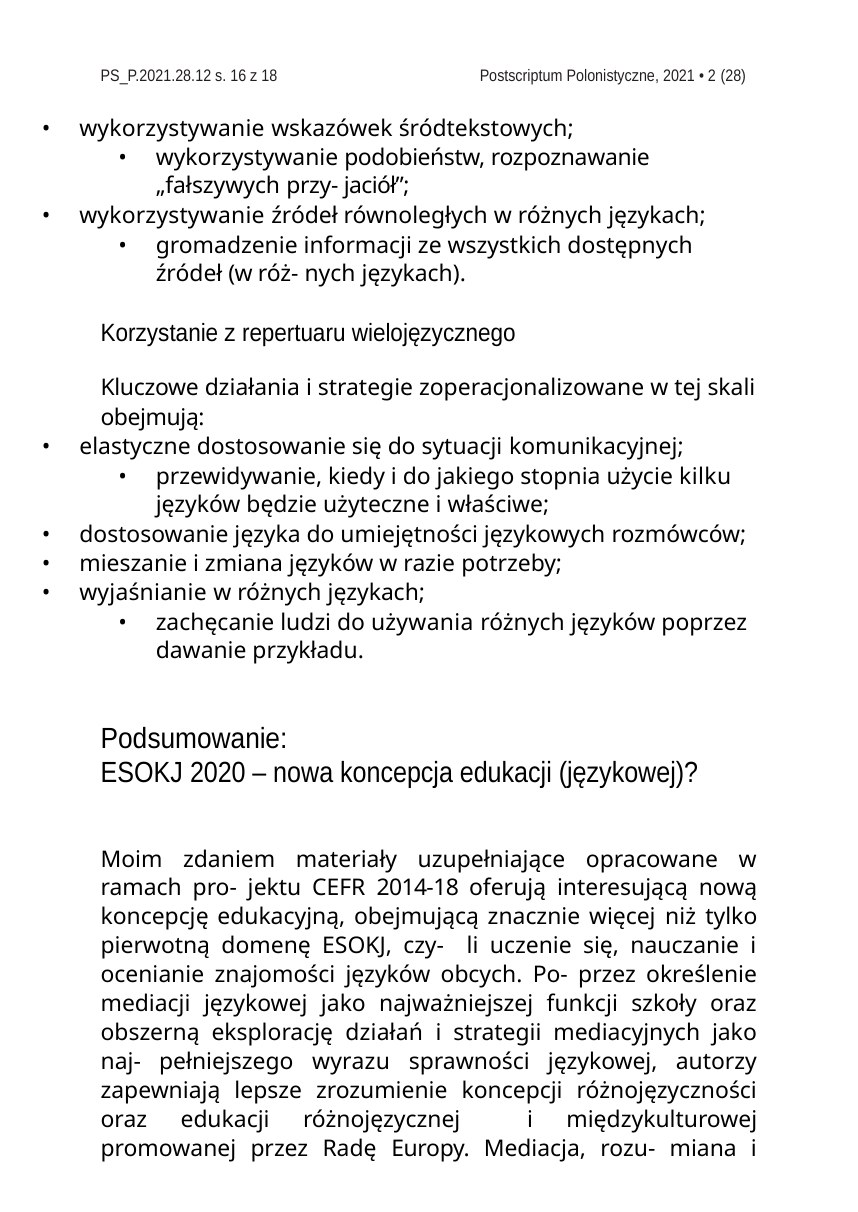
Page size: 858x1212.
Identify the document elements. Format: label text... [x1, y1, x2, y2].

text Kluczowe działania i strategie zoperacjonalizowane w tej skali obejmują: [100, 371, 770, 431]
list mieszanie i zmiana języków w razie potrzeby; [42, 548, 770, 577]
list wyjaśnianie w różnych językach; [42, 577, 770, 606]
text PS_P.2021.28.12 s. 16 z 18 Postscriptum Polonistyczne, 2021 • 2 (28) [100, 66, 770, 85]
list zachęcanie ludzi do używania różnych języków poprzez dawanie przykładu. [118, 607, 757, 665]
text Podsumowanie: [100, 722, 770, 756]
text Moim zdaniem materiały uzupełniające opracowane w ramach pro- jektu CEFR 2014-18 oferują interesującą nową koncepcję edukacyjną, obejmującą znacznie więcej niż tylko pierwotną domenę ESOKJ, czy- li uczenie się, nauczanie i ocenianie znajomości języków obcych. Po- przez określenie mediacji językowej jako najważniejszej funkcji szkoły oraz obszerną eksplorację działań i strategii mediacyjnych jako naj- pełniejszego wyrazu sprawności językowej, autorzy zapewniają lepsze zrozumienie koncepcji różnojęzyczności oraz edukacji różnojęzycznej i międzykulturowej promowanej przez Radę Europy. Mediacja, rozu- miana i [100, 844, 757, 1163]
text Korzystanie z repertuaru wielojęzycznego [100, 318, 770, 346]
list wykorzystywanie źródeł równoległych w różnych językach; [42, 201, 770, 229]
list wykorzystywanie podobieństw, rozpoznawanie „fałszywych przy- jaciół”; [118, 142, 757, 201]
text ESOKJ 2020 – nowa koncepcja edukacji (językowej)? [100, 756, 770, 789]
list przewidywanie, kiedy i do jakiego stopnia użycie kilku języków będzie użyteczne i właściwe; [118, 461, 757, 519]
list dostosowanie języka do umiejętności językowych rozmówców; [42, 519, 770, 548]
list gromadzenie informacji ze wszystkich dostępnych źródeł (w róż- nych językach). [118, 230, 757, 288]
list wykorzystywanie wskazówek śródtekstowych; [42, 112, 770, 142]
list elastyczne dostosowanie się do sytuacji komunikacyjnej; [42, 431, 770, 460]
